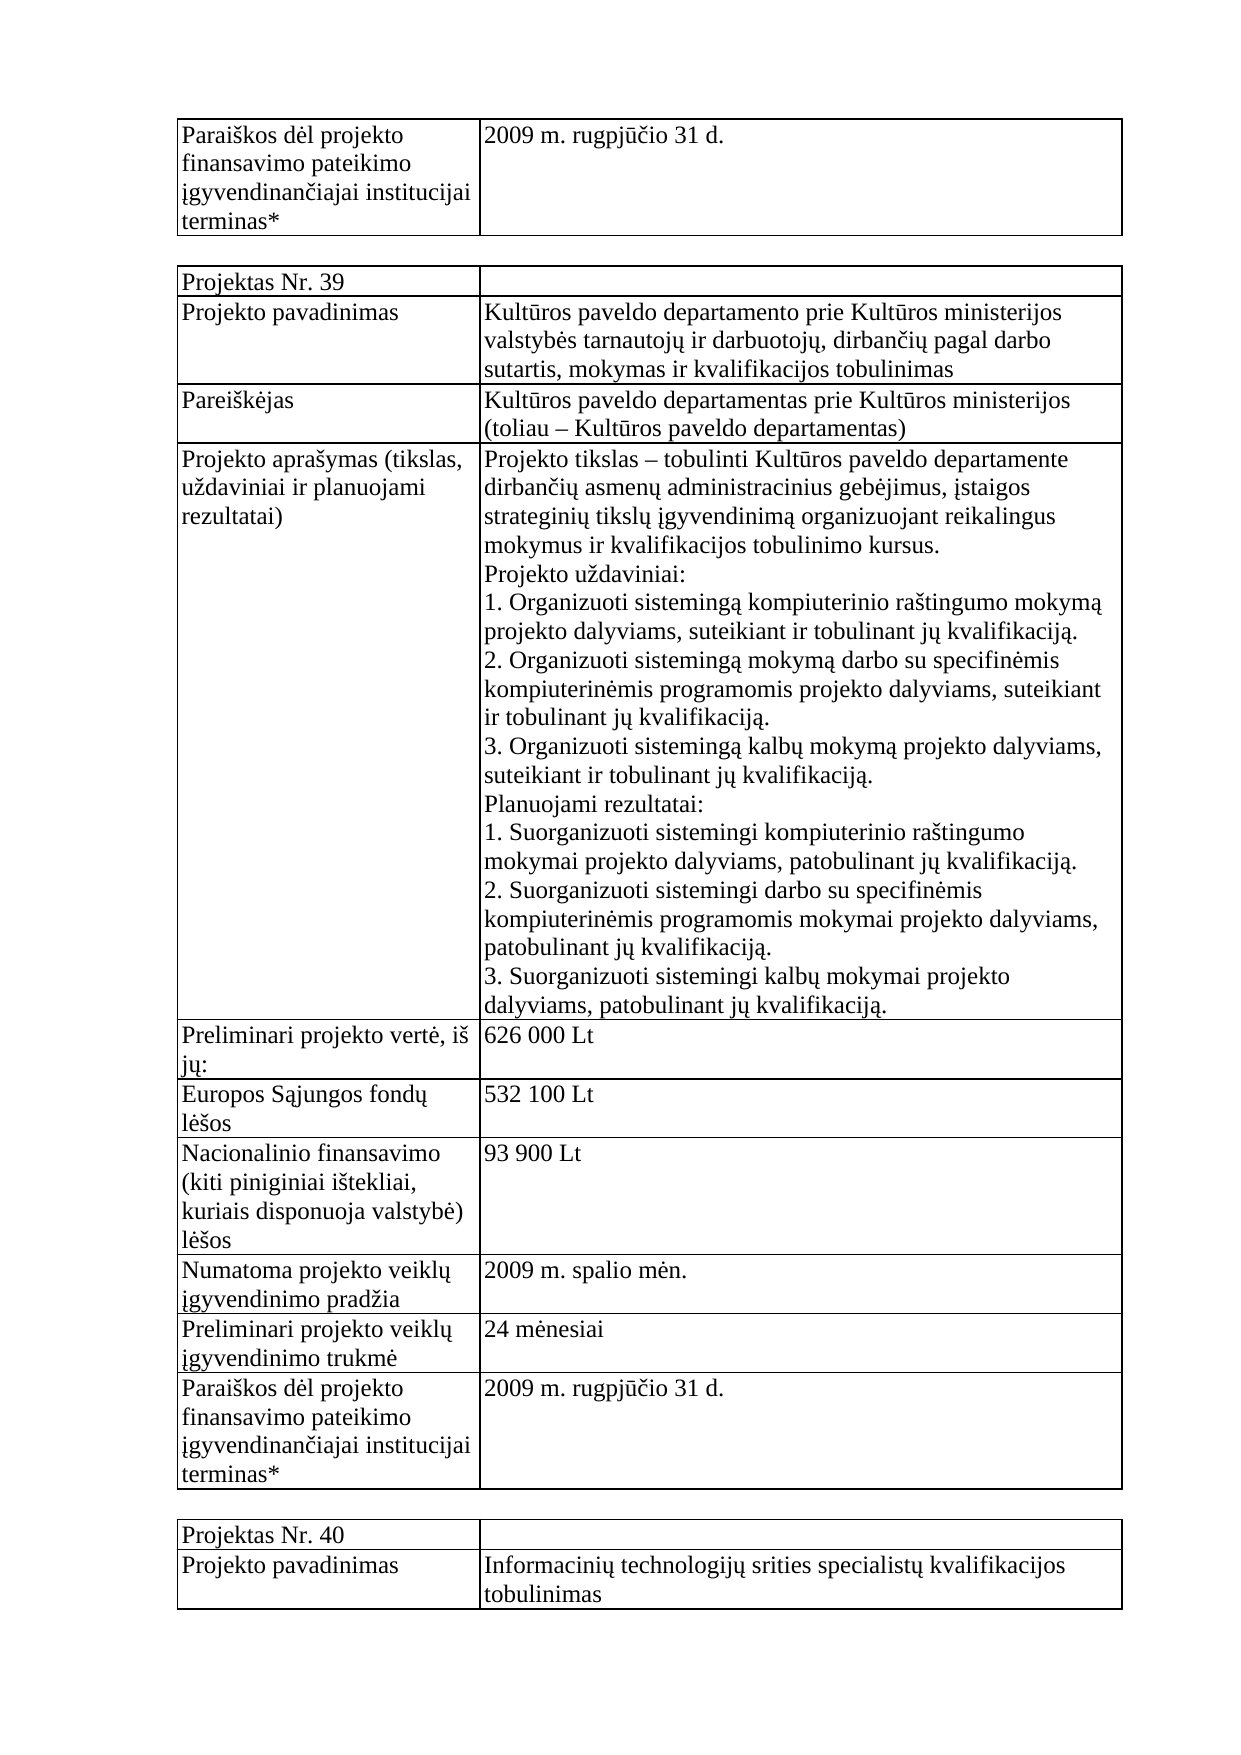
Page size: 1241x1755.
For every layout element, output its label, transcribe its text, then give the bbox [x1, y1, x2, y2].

table_cell 24 mėnesiai [481, 1314, 1121, 1372]
table_cell 626 000 Lt [481, 1020, 1121, 1078]
table_cell Projekto aprašymas (tikslas, uždaviniai ir planuojami rezultatai) [178, 444, 479, 1019]
table_cell Preliminari projekto vertė, iš jų: [178, 1020, 479, 1078]
table_cell Preliminari projekto veiklų įgyvendinimo trukmė [178, 1314, 479, 1372]
table_header Projektas Nr. 40 [178, 1520, 479, 1549]
table_cell 93 900 Lt [481, 1138, 1121, 1253]
table_cell 2009 m. rugpjūčio 31 d. [481, 120, 1121, 235]
table_cell Projekto pavadinimas [178, 1550, 479, 1608]
table_cell Informacinių technologijų srities specialistų kvalifikacijos tobulinimas [481, 1550, 1121, 1608]
table_cell Kultūros paveldo departamentas prie Kultūros ministerijos (toliau – Kultūros paveldo departamentas) [481, 385, 1121, 442]
table_cell Pareiškėjas [178, 385, 479, 442]
table_cell Numatoma projekto veiklų įgyvendinimo pradžia [178, 1255, 479, 1312]
table_header [481, 267, 1121, 295]
table_cell Europos Sąjungos fondų lėšos [178, 1080, 479, 1137]
table_header Projektas Nr. 39 [178, 267, 479, 295]
table_cell Kultūros paveldo departamento prie Kultūros ministerijos valstybės tarnautojų ir darbuotojų, dirbančių pagal darbo sutartis, mokymas ir kvalifikacijos tobulinimas [481, 297, 1121, 383]
table_cell Paraiškos dėl projekto finansavimo pateikimo įgyvendinančiajai institucijai terminas* [178, 1373, 479, 1488]
table_cell Paraiškos dėl projekto finansavimo pateikimo įgyvendinančiajai institucijai terminas* [178, 120, 479, 235]
table_cell Projekto pavadinimas [178, 297, 479, 383]
table_cell 2009 m. spalio mėn. [481, 1255, 1121, 1312]
table_cell Projekto tikslas – tobulinti Kultūros paveldo departamente dirbančių asmenų administracinius gebėjimus, įstaigos strateginių tikslų įgyvendinimą organizuojant reikalingus mokymus ir kvalifikacijos tobulinimo kursus. Projekto uždaviniai: 1. Organizuoti sistemingą kompiuterinio raštingumo mokymą projekto dalyviams, suteikiant ir tobulinant jų kvalifikaciją. 2. Organizuoti sistemingą mokymą darbo su specifinėmis kompiuterinėmis programomis projekto dalyviams, suteikiant ir tobulinant jų kvalifikaciją. 3. Organizuoti sistemingą kalbų mokymą projekto dalyviams, suteikiant ir tobulinant jų kvalifikaciją. Planuojami rezultatai: 1. Suorganizuoti sistemingi kompiuterinio raštingumo mokymai projekto dalyviams, patobulinant jų kvalifikaciją. 2. Suorganizuoti sistemingi darbo su specifinėmis kompiuterinėmis programomis mokymai projekto dalyviams, patobulinant jų kvalifikaciją. 3. Suorganizuoti sistemingi kalbų mokymai projekto dalyviams, patobulinant jų kvalifikaciją. [481, 444, 1121, 1019]
table_cell 532 100 Lt [481, 1080, 1121, 1137]
table_cell Nacionalinio finansavimo (kiti piniginiai ištekliai, kuriais disponuoja valstybė) lėšos [178, 1138, 479, 1253]
table_header [481, 1520, 1121, 1549]
table_cell 2009 m. rugpjūčio 31 d. [481, 1373, 1121, 1488]
